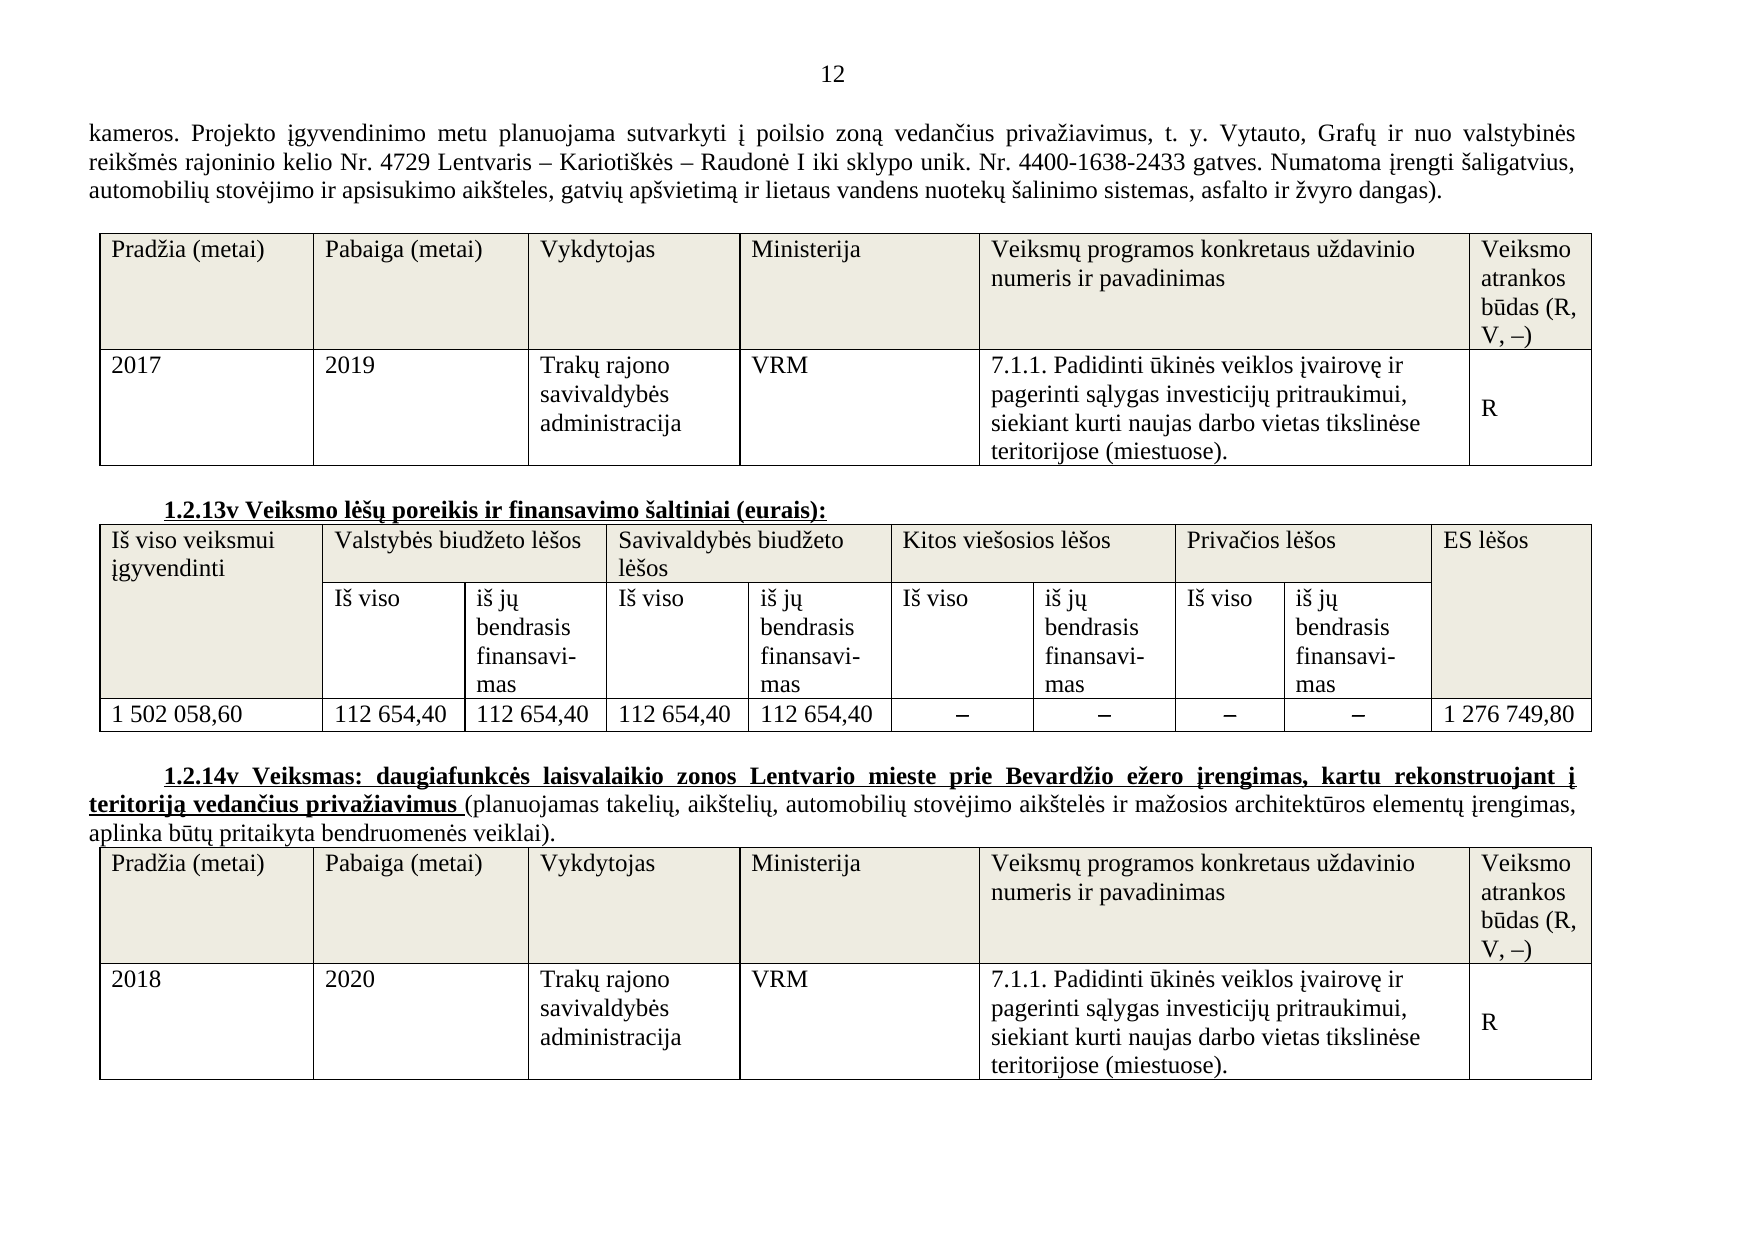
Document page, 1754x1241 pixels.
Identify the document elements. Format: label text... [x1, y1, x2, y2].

table_header Pabaiga (metai) [314, 234, 528, 349]
table_header Ministerija [741, 234, 979, 349]
table_cell – [892, 699, 1033, 731]
table_cell 2019 [314, 350, 528, 465]
table_header ES lėšos [1432, 525, 1591, 698]
table_cell R [1470, 964, 1591, 1079]
text 1.2.13v Veiksmo lėšų poreikis ir finansavimo šaltiniai (eurais): [89, 495, 1577, 524]
table_header Privačios lėšos [1176, 525, 1431, 582]
table_header Valstybės biudžeto lėšos [323, 525, 606, 582]
table_cell iš jų bendrasis finansavi- mas [466, 583, 606, 698]
text 1.2.14v Veiksmas: daugiafunkcės laisvalaikio zonos Lentvario mieste prie Bevardžio ežero įrengimas, kartu rekonstruojant į teritoriją vedančius privažiavimus (planuojamas takelių, aikštelių, automobilių stovėjimo aikštelės ir mažosios architektūros elementų įrengimas, aplinka būtų pritaikyta bendruomenės veiklai). [89, 761, 1577, 847]
table_cell R [1470, 350, 1591, 465]
table_cell Iš viso [892, 583, 1033, 698]
table_cell Iš viso [323, 583, 464, 698]
table_cell – [1176, 699, 1284, 731]
table_cell – [1285, 699, 1431, 731]
table_cell Trakų rajono savivaldybės administracija [529, 964, 739, 1079]
table_cell VRM [741, 350, 979, 465]
table_header Ministerija [741, 848, 979, 963]
text kameros. Projekto įgyvendinimo metu planuojama sutvarkyti į poilsio zoną vedančius privažiavimus, t. y. Vytauto, Grafų ir nuo valstybinės reikšmės rajoninio kelio Nr. 4729 Lentvaris – Kariotiškės – Raudonė I iki sklypo unik. Nr. 4400-1638-2433 gatves. Numatoma įrengti šaligatvius, automobilių stovėjimo ir apsisukimo aikšteles, gatvių apšvietimą ir lietaus vandens nuotekų šalinimo sistemas, asfalto ir žvyro dangas). [89, 118, 1577, 204]
table_cell 2020 [314, 964, 528, 1079]
table_cell – [1034, 699, 1175, 731]
table_cell 7.1.1. Padidinti ūkinės veiklos įvairovę ir pagerinti sąlygas investicijų pritraukimui, siekiant kurti naujas darbo vietas tikslinėse teritorijose (miestuose). [980, 350, 1469, 465]
table_header Veiksmo atrankos būdas (R, V, –) [1470, 234, 1591, 349]
table_header Vykdytojas [529, 234, 739, 349]
table_header Savivaldybės biudžeto lėšos [607, 525, 891, 582]
table_header Veiksmų programos konkretaus uždavinio numeris ir pavadinimas [980, 848, 1469, 963]
table_cell 2018 [101, 964, 313, 1079]
table_header Pabaiga (metai) [314, 848, 528, 963]
table_header Pradžia (metai) [101, 234, 313, 349]
table_cell 112 654,40 [323, 699, 464, 731]
table_cell 1 502 058,60 [101, 699, 322, 731]
table_cell iš jų bendrasis finansavi- mas [1034, 583, 1175, 698]
table_header Pradžia (metai) [101, 848, 313, 963]
table_cell Iš viso [607, 583, 748, 698]
table_cell VRM [741, 964, 979, 1079]
table_cell 2017 [101, 350, 313, 465]
table_header Veiksmo atrankos būdas (R, V, –) [1470, 848, 1591, 963]
table_cell 112 654,40 [749, 699, 891, 731]
table_cell 7.1.1. Padidinti ūkinės veiklos įvairovę ir pagerinti sąlygas investicijų pritraukimui, siekiant kurti naujas darbo vietas tikslinėse teritorijose (miestuose). [980, 964, 1469, 1079]
table_header Iš viso veiksmui įgyvendinti [101, 525, 322, 698]
table_header Veiksmų programos konkretaus uždavinio numeris ir pavadinimas [980, 234, 1469, 349]
table_cell iš jų bendrasis finansavi- mas [1285, 583, 1431, 698]
table_header Kitos viešosios lėšos [892, 525, 1175, 582]
table_cell 112 654,40 [466, 699, 606, 731]
table_cell Trakų rajono savivaldybės administracija [529, 350, 739, 465]
table_cell 112 654,40 [607, 699, 748, 731]
table_cell Iš viso [1176, 583, 1284, 698]
table_cell iš jų bendrasis finansavi- mas [749, 583, 891, 698]
table_header Vykdytojas [529, 848, 739, 963]
table_cell 1 276 749,80 [1432, 699, 1591, 731]
